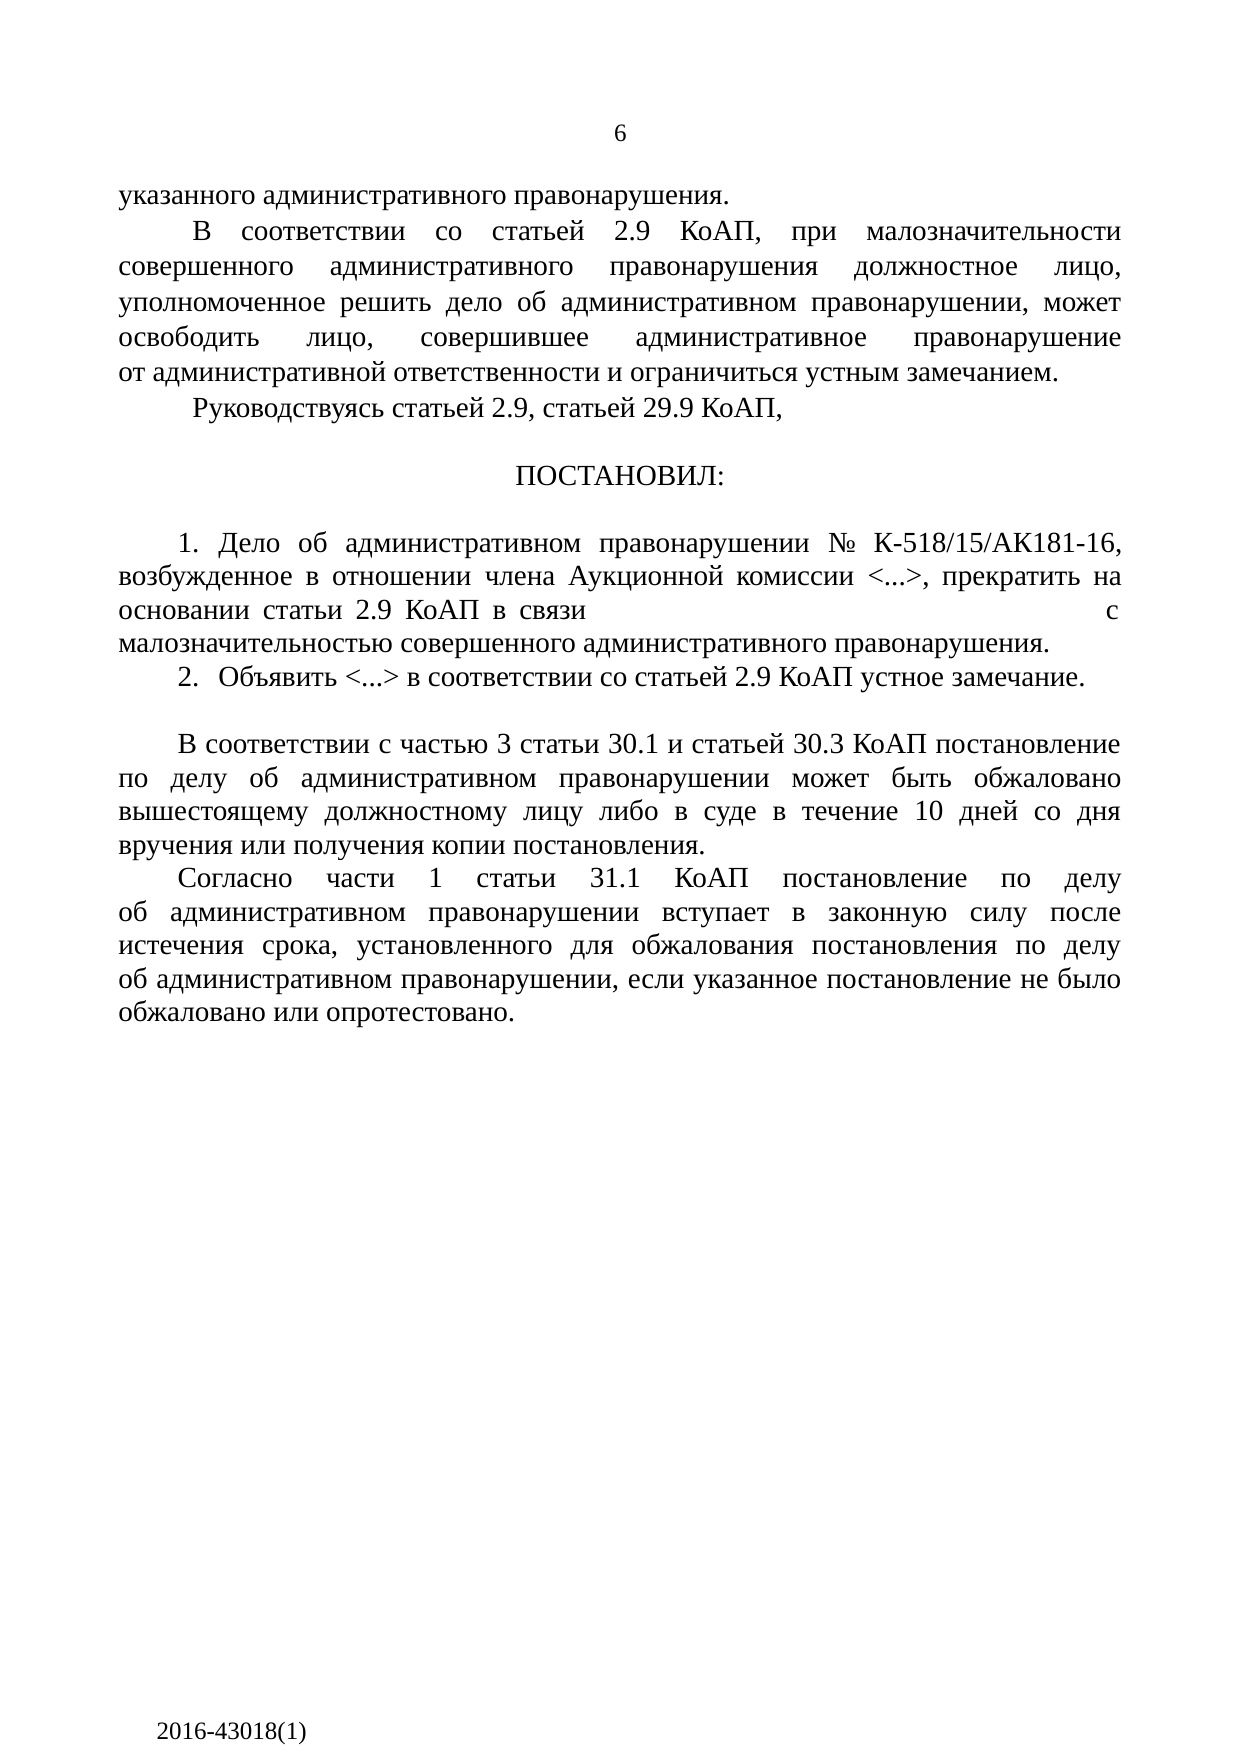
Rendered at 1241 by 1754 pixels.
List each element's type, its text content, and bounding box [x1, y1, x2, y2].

text В соответствии со статьей 2.9 КоАП, при малозначительности совершенного административного правонарушения должностное лицо, уполномоченное решить дело об административном правонарушении, может освободить лицо, совершившее административное правонарушение от административной ответственности и ограничиться устным замечанием. [118, 212, 1122, 389]
list Объявить <...> в соответствии со статьей 2.9 КоАП устное замечание. [118, 659, 1122, 693]
text указанного административного правонарушения. [118, 176, 1122, 212]
text ПОСТАНОВИЛ: [118, 458, 1122, 491]
text В соответствии с частью 3 статьи 30.1 и статьей 30.3 КоАП постановление по делу об административном правонарушении может быть обжаловано вышестоящему должностному лицу либо в суде в течение 10 дней со дня вручения или получения копии постановления. [118, 726, 1122, 860]
text Согласно части 1 статьи 31.1 КоАП постановление по делу об административном правонарушении вступает в законную силу после истечения срока, установленного для обжалования постановления по делу об административном правонарушении, если указанное постановление не было обжаловано или опротестовано. [118, 860, 1122, 1028]
list Дело об административном правонарушении № К-518/15/АК181-16, возбужденное в отношении члена Аукционной комиссии <...>, прекратить на основании статьи 2.9 КоАП в связи с малозначительностью совершенного административного правонарушения. [118, 525, 1122, 659]
text Руководствуясь статьей 2.9, статьей 29.9 КоАП, [118, 389, 1122, 424]
